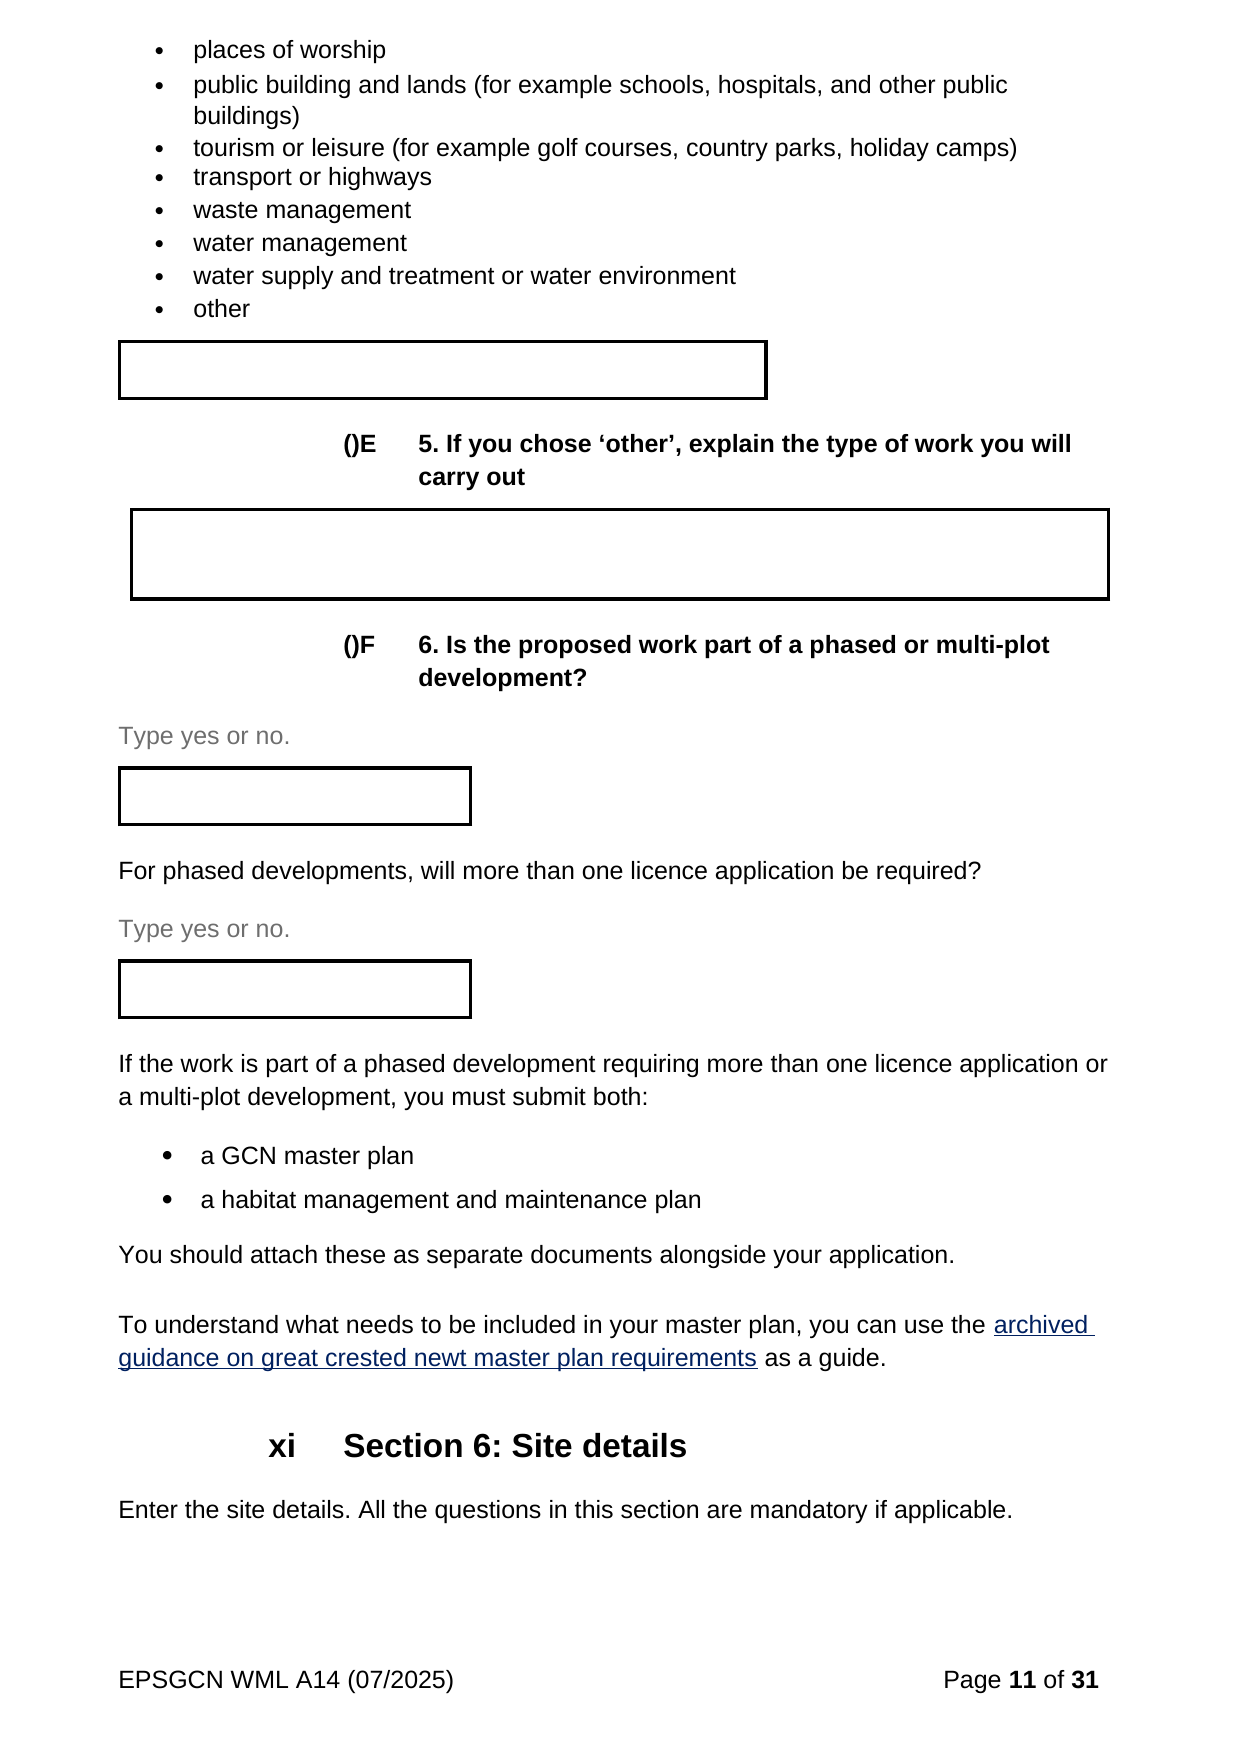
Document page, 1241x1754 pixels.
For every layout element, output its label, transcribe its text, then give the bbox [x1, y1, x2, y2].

list places of worship [156, 35, 1122, 64]
subtitle 6. Is the proposed work part of a phased or multi-plot development? [343, 630, 1122, 692]
text If the work is part of a phased development requiring more than one licence application or a multi-plot development, you must submit both: [118, 1048, 1122, 1110]
list other [156, 294, 1122, 323]
list waste management [156, 195, 1122, 224]
subtitle 5. If you chose ‘other’, explain the type of work you will carry out [343, 429, 1122, 491]
list public building and lands (for example schools, hospitals, and other public buildings) [156, 68, 1122, 131]
text Enter the site details. All the questions in this section are mandatory if applicable. [118, 1495, 1122, 1524]
text To understand what needs to be included in your master plan, you can use the archived guidance on great crested newt master plan requirements as a guide. [118, 1310, 1122, 1372]
subtitle Section 6: Site details [268, 1426, 1122, 1464]
text You should attach these as separate documents alongside your application. [118, 1239, 1122, 1268]
list water supply and treatment or water environment [156, 261, 1122, 290]
list transport or highways [156, 162, 1122, 191]
text For phased developments, will more than one licence application be required? [118, 856, 1122, 884]
list water management [156, 228, 1122, 257]
list a GCN master plan [163, 1139, 1122, 1171]
list tourism or leisure (for example golf courses, country parks, holiday camps) [156, 131, 1122, 162]
text Type yes or no. [118, 914, 1122, 942]
text Type yes or no. [118, 721, 1122, 750]
list a habitat management and maintenance plan [163, 1183, 1122, 1214]
